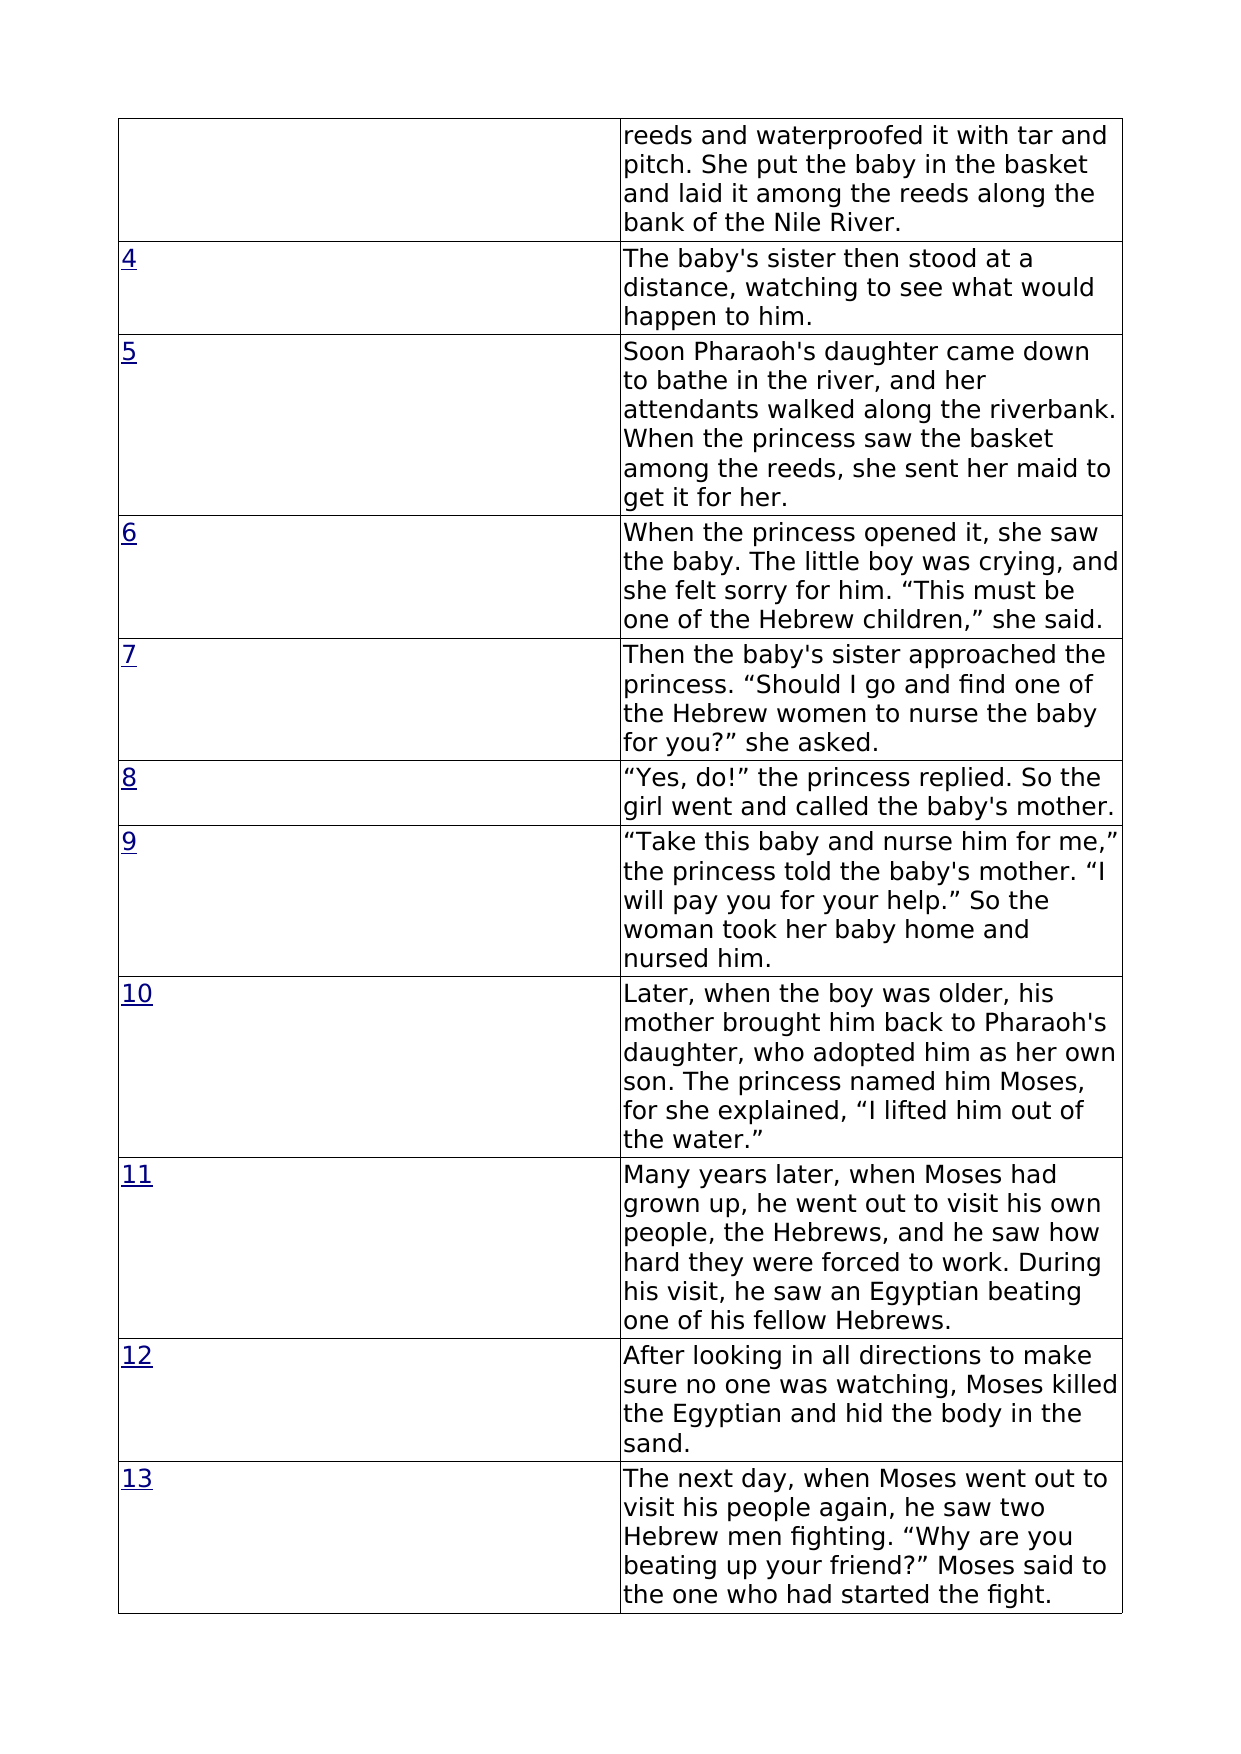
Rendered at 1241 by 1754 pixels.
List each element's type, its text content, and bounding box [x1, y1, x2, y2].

table_cell Later, when the boy was older, his mother brought him back to Pharaoh's daughter, who adopted him as her own son. The princess named him Moses, for she explained, “I lifted him out of the water.” [621, 977, 1122, 1157]
table_cell “Take this baby and nurse him for me,” the princess told the baby's mother. “I will pay you for your help.” So the woman took her baby home and nursed him. [621, 826, 1122, 976]
table_cell 7 [119, 639, 620, 760]
table_cell 11 [119, 1158, 620, 1338]
table_cell 12 [119, 1339, 620, 1461]
table_cell reeds and waterproofed it with tar and pitch. She put the baby in the basket and laid it among the reeds along the bank of the Nile River. [621, 119, 1122, 241]
table_cell After looking in all directions to make sure no one was watching, Moses killed the Egyptian and hid the body in the sand. [621, 1339, 1122, 1461]
table_cell The next day, when Moses went out to visit his people again, he saw two Hebrew men fighting. “Why are you beating up your friend?” Moses said to the one who had started the fight. [621, 1462, 1122, 1613]
table_cell Soon Pharaoh's daughter came down to bathe in the river, and her attendants walked along the riverbank. When the princess saw the basket among the reeds, she sent her maid to get it for her. [621, 335, 1122, 515]
table_cell 8 [119, 761, 620, 824]
table_cell The baby's sister then stood at a distance, watching to see what would happen to him. [621, 242, 1122, 334]
table_cell “Yes, do!” the princess replied. So the girl went and called the baby's mother. [621, 761, 1122, 824]
table_cell [119, 119, 620, 241]
table_cell 4 [119, 242, 620, 334]
table_cell 10 [119, 977, 620, 1157]
table_cell Many years later, when Moses had grown up, he went out to visit his own people, the Hebrews, and he saw how hard they were forced to work. During his visit, he saw an Egyptian beating one of his fellow Hebrews. [621, 1158, 1122, 1338]
table_cell When the princess opened it, she saw the baby. The little boy was crying, and she felt sorry for him. “This must be one of the Hebrew children,” she said. [621, 516, 1122, 638]
table_cell 5 [119, 335, 620, 515]
table_cell 13 [119, 1462, 620, 1613]
table_cell 9 [119, 826, 620, 976]
table_cell 6 [119, 516, 620, 638]
table_cell Then the baby's sister approached the princess. “Should I go and find one of the Hebrew women to nurse the baby for you?” she asked. [621, 639, 1122, 760]
